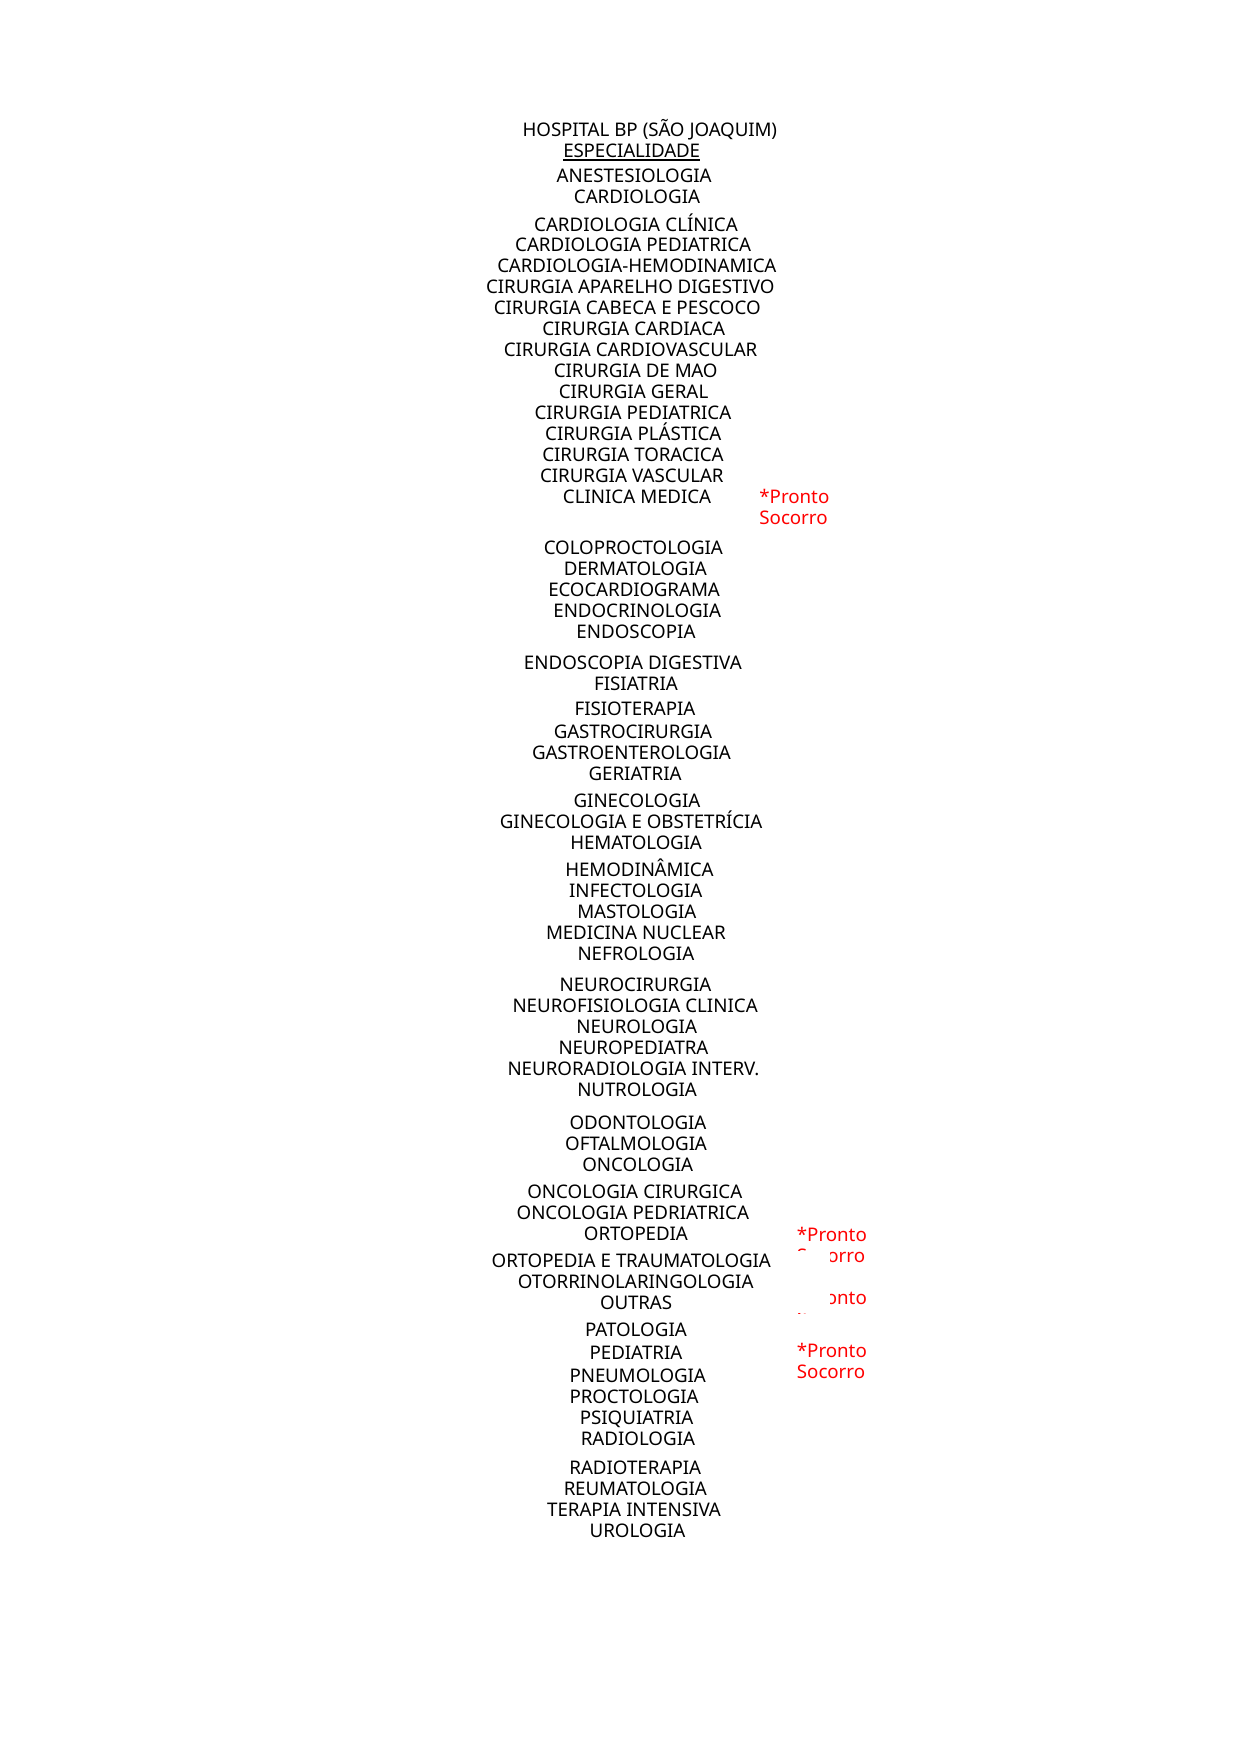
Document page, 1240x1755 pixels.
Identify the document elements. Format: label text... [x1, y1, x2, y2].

text OTORRINOLARINGOLOGIA [518, 1272, 830, 1293]
text PROCTOLOGIA [569, 1387, 737, 1408]
text PNEUMOLOGIA [569, 1366, 737, 1387]
text DERMATOLOGIA [563, 559, 763, 580]
text CARDIOLOGIA CLÍNICA [534, 214, 837, 235]
text CIRURGIA APARELHO DIGESTIVO [486, 277, 837, 298]
text RADIOTERAPIA [569, 1458, 759, 1479]
text ONCOLOGIA CIRURGICA [527, 1182, 797, 1203]
text CIRURGIA PLÁSTICA [545, 424, 837, 444]
text *Pronto Socorro [797, 1225, 930, 1267]
text HEMODINÂMICA [565, 860, 760, 881]
text ANESTESIOLOGIA [556, 166, 749, 187]
text NEUROLOGIA [576, 1017, 810, 1038]
text *Pronto Socorro [830, 1287, 930, 1313]
text NEFROLOGIA [577, 943, 760, 964]
text MEDICINA NUCLEAR [546, 923, 760, 943]
text ESPECIALIDADE [563, 141, 840, 162]
text OFTALMOLOGIA [565, 1134, 741, 1155]
text GASTROCIRURGIA [553, 722, 779, 743]
text GINECOLOGIA [573, 791, 820, 812]
text ORTOPEDIA [584, 1224, 797, 1244]
text ECOCARDIOGRAMA [548, 580, 763, 601]
text RADIOLOGIA [581, 1428, 737, 1449]
text NEUROPEDIATRA [558, 1038, 810, 1058]
text HEMATOLOGIA [570, 833, 820, 853]
text PATOLOGIA [585, 1320, 721, 1341]
text TERAPIA INTENSIVA [547, 1500, 759, 1521]
text NUTROLOGIA [577, 1079, 810, 1100]
text CIRURGIA DE MAO [553, 361, 837, 382]
text INFECTOLOGIA [569, 881, 760, 902]
text ENDOSCOPIA DIGESTIVA [524, 653, 788, 674]
text ONCOLOGIA PEDRIATRICA [516, 1203, 797, 1224]
text FISIATRIA [594, 674, 788, 695]
text NEUROFISIOLOGIA CLINICA [512, 996, 810, 1017]
text CARDIOLOGIA PEDIATRICA [515, 235, 837, 256]
text MASTOLOGIA [577, 902, 760, 923]
text GERIATRIA [588, 764, 779, 784]
text COLOPROCTOLOGIA [544, 538, 763, 559]
text CIRURGIA CABECA E PESCOCO [493, 298, 837, 319]
text ORTOPEDIA E TRAUMATOLOGIA [491, 1251, 830, 1272]
text FISIOTERAPIA [574, 699, 732, 720]
text NEUROCIRURGIA [559, 975, 810, 996]
text GASTROENTEROLOGIA [532, 743, 779, 764]
text *Pronto Socorro [759, 486, 893, 528]
text PSIQUIATRIA [579, 1408, 737, 1428]
text ENDOCRINOLOGIA [553, 601, 763, 622]
text CIRURGIA VASCULAR [540, 466, 837, 486]
text CIRURGIA CARDIACA [542, 319, 837, 340]
text OUTRAS [600, 1293, 830, 1313]
text NEURORADIOLOGIA INTERV. [507, 1058, 810, 1079]
text ONCOLOGIA [582, 1155, 741, 1176]
text PEDIATRIA [589, 1343, 716, 1364]
text CLINICA MEDICA [563, 486, 759, 507]
text CARDIOLOGIA [574, 187, 749, 208]
text ENDOSCOPIA [576, 622, 763, 642]
text CIRURGIA PEDIATRICA [534, 403, 837, 424]
text CIRURGIA TORACICA [542, 444, 837, 466]
text CARDIOLOGIA-HEMODINAMICA [497, 256, 837, 277]
text CIRURGIA CARDIOVASCULAR [503, 340, 837, 361]
text HOSPITAL BP (SÃO JOAQUIM) [522, 120, 840, 141]
text CIRURGIA GERAL [558, 382, 837, 403]
text UROLOGIA [589, 1521, 759, 1542]
text *Pronto Socorro [797, 1341, 930, 1383]
text REUMATOLOGIA [563, 1479, 759, 1500]
text GINECOLOGIA E OBSTETRÍCIA [499, 812, 820, 833]
text ODONTOLOGIA [569, 1113, 741, 1134]
